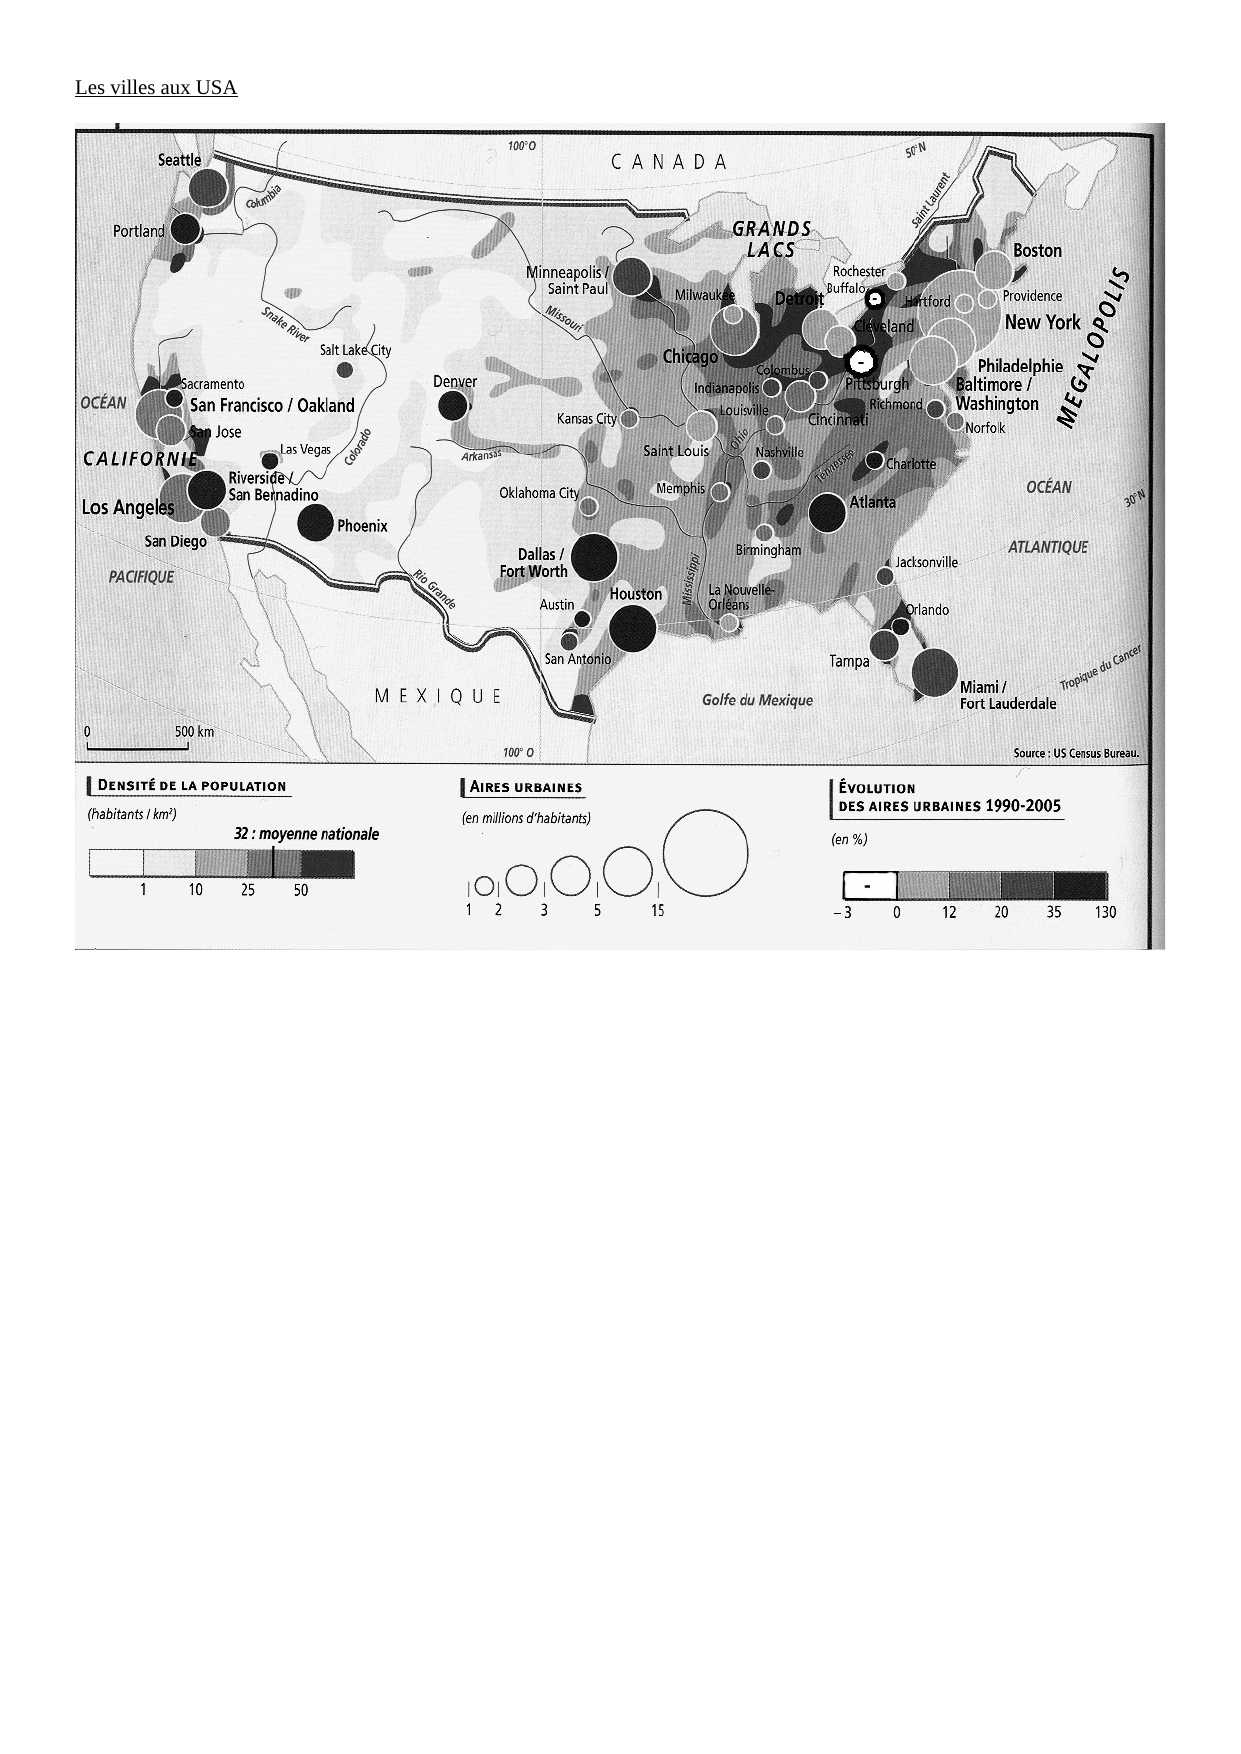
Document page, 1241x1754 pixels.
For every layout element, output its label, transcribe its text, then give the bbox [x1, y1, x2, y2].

text Les villes aux USA [75, 75, 1165, 99]
